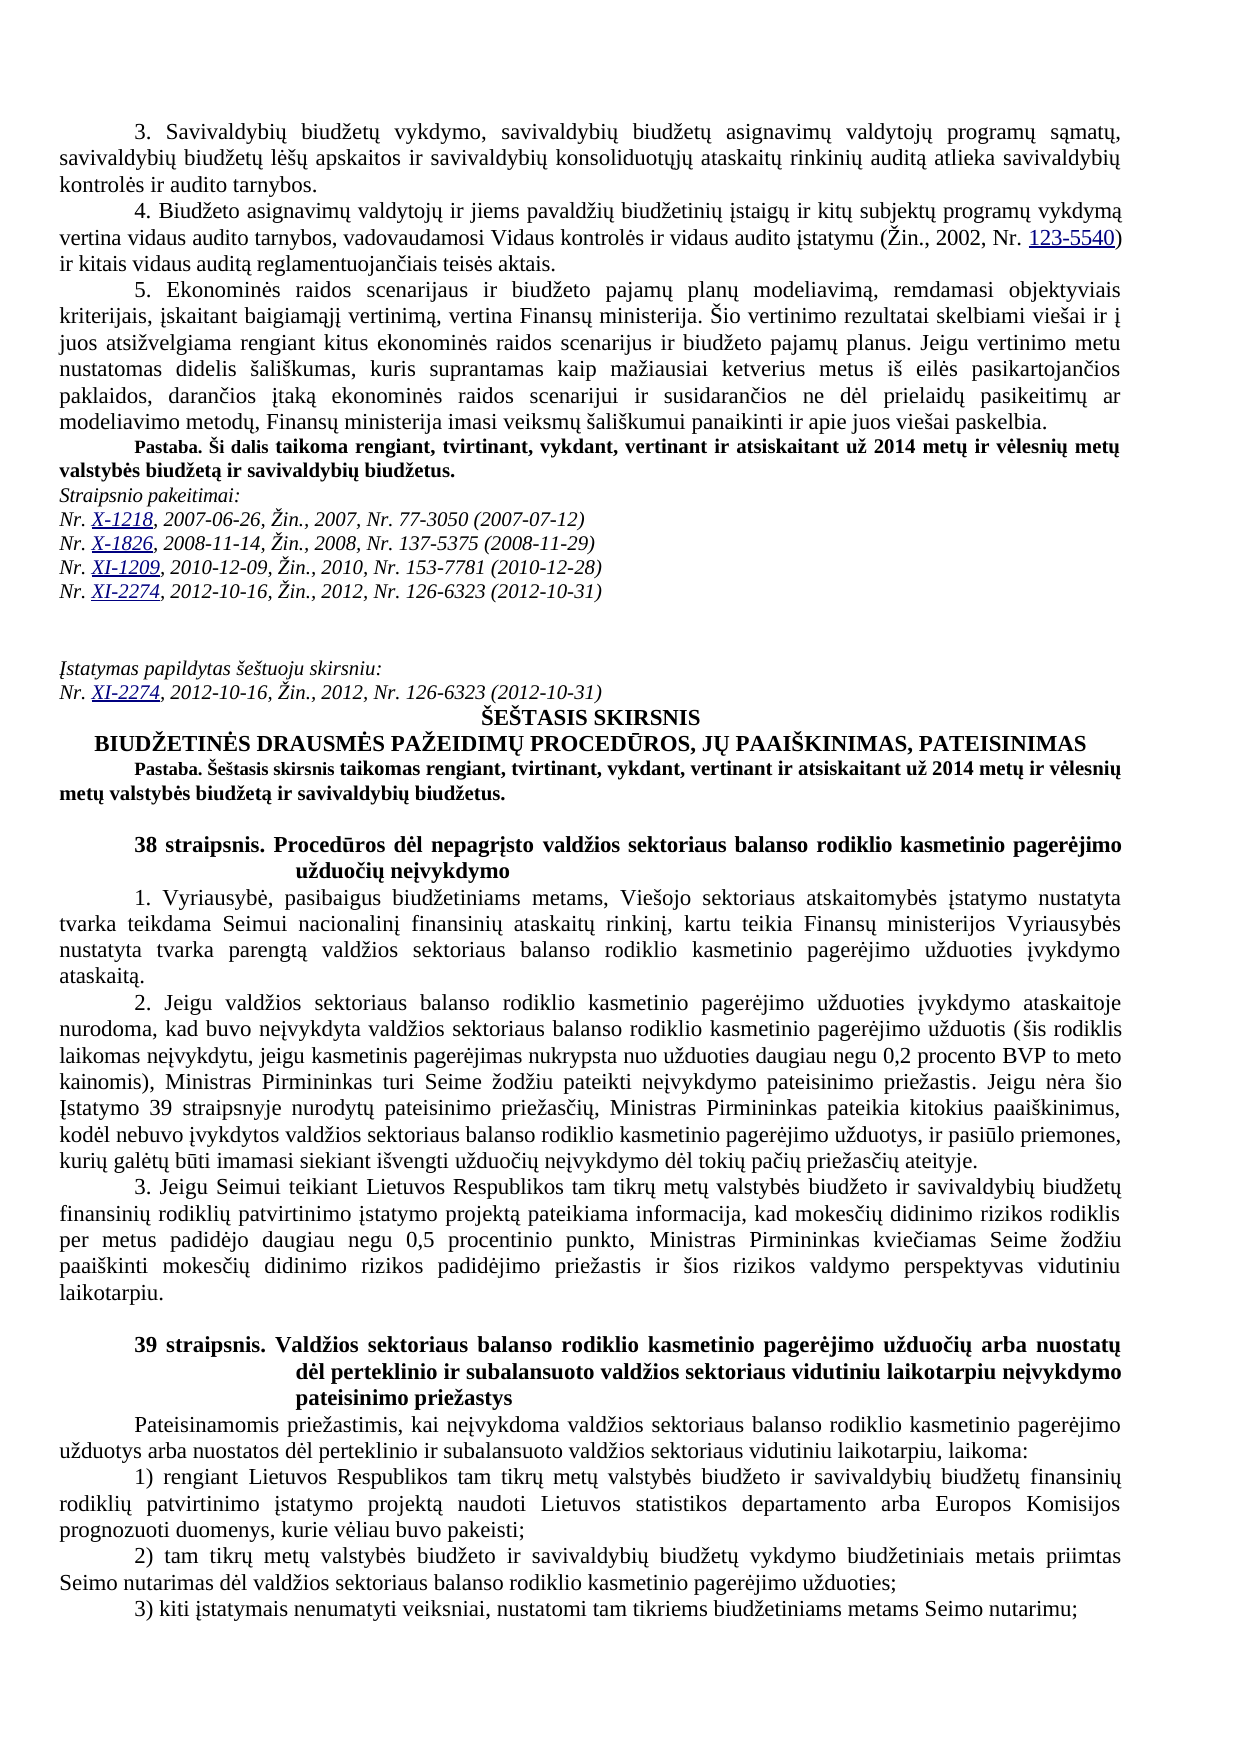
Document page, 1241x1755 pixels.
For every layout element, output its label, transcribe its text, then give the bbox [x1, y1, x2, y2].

text 4. Biudžeto asignavimų valdytojų ir jiems pavaldžių biudžetinių įstaigų ir kitų subjektų programų vykdymą vertina vidaus audito tarnybos, vadovaudamosi Vidaus kontrolės ir vidaus audito įstatymu (Žin., 2002, Nr. 123-5540) ir kitais vidaus auditą reglamentuojančiais teisės aktais. [59, 197, 1122, 276]
subtitle BIUDŽETINĖS DRAUSMĖS PAŽEIDIMŲ PROCEDŪROS, JŲ PAAIŠKINIMAS, PATEISINIMAS [59, 730, 1122, 756]
text Nr. XI-1209, 2010-12-09, Žin., 2010, Nr. 153-7781 (2010-12-28) [59, 555, 1122, 579]
text Pastaba. Šeštasis skirsnis taikomas rengiant, tvirtinant, vykdant, vertinant ir atsiskaitant už 2014 metų ir vėlesnių metų valstybės biudžetą ir savivaldybių biudžetus. [59, 756, 1122, 804]
text Nr. X-1826, 2008-11-14, Žin., 2008, Nr. 137-5375 (2008-11-29) [59, 531, 1122, 555]
text Nr. XI-2274, 2012-10-16, Žin., 2012, Nr. 126-6323 (2012-10-31) [59, 679, 1122, 704]
text 3) kiti įstatymais nenumatyti veiksniai, nustatomi tam tikriems biudžetiniams metams Seimo nutarimu; [59, 1595, 1122, 1621]
text 5. Ekonominės raidos scenarijaus ir biudžeto pajamų planų modeliavimą, remdamasi objektyviais kriterijais, įskaitant baigiamąjį vertinimą, vertina Finansų ministerija. Šio vertinimo rezultatai skelbiami viešai ir į juos atsižvelgiama rengiant kitus ekonominės raidos scenarijus ir biudžeto pajamų planus. Jeigu vertinimo metu nustatomas didelis šališkumas, kuris suprantamas kaip mažiausiai ketverius metus iš eilės pasikartojančios paklaidos, darančios įtaką ekonominės raidos scenarijui ir susidarančios ne dėl prielaidų pasikeitimų ar modeliavimo metodų, Finansų ministerija imasi veiksmų šališkumui panaikinti ir apie juos viešai paskelbia. [59, 276, 1122, 434]
text Straipsnio pakeitimai: [59, 482, 1122, 507]
text Nr. XI-2274, 2012-10-16, Žin., 2012, Nr. 126-6323 (2012-10-31) [59, 579, 1122, 603]
text 2) tam tikrų metų valstybės biudžeto ir savivaldybių biudžetų vykdymo biudžetiniais metais priimtas Seimo nutarimas dėl valdžios sektoriaus balanso rodiklio kasmetinio pagerėjimo užduoties; [59, 1542, 1122, 1595]
text 38 straipsnis. Procedūros dėl nepagrįsto valdžios sektoriaus balanso rodiklio kasmetinio pagerėjimo užduočių neįvykdymo [134, 831, 1122, 883]
text 3. Jeigu Seimui teikiant Lietuvos Respublikos tam tikrų metų valstybės biudžeto ir savivaldybių biudžetų finansinių rodiklių patvirtinimo įstatymo projektą pateikiama informacija, kad mokesčių didinimo rizikos rodiklis per metus padidėjo daugiau negu 0,5 procentinio punkto, Ministras Pirmininkas kviečiamas Seime žodžiu paaiškinti mokesčių didinimo rizikos padidėjimo priežastis ir šios rizikos valdymo perspektyvas vidutiniu laikotarpiu. [59, 1173, 1122, 1305]
text Įstatymas papildytas šeštuoju skirsniu: [59, 656, 1122, 679]
subtitle ŠEŠTASIS SKIRSNIS [59, 704, 1122, 730]
text 1. Vyriausybė, pasibaigus biudžetiniams metams, Viešojo sektoriaus atskaitomybės įstatymo nustatyta tvarka teikdama Seimui nacionalinį finansinių ataskaitų rinkinį, kartu teikia Finansų ministerijos Vyriausybės nustatyta tvarka parengtą valdžios sektoriaus balanso rodiklio kasmetinio pagerėjimo užduoties įvykdymo ataskaitą. [59, 883, 1122, 989]
text Pateisinamomis priežastimis, kai neįvykdoma valdžios sektoriaus balanso rodiklio kasmetinio pagerėjimo užduotys arba nuostatos dėl perteklinio ir subalansuoto valdžios sektoriaus vidutiniu laikotarpiu, laikoma: [59, 1411, 1122, 1463]
text 1) rengiant Lietuvos Respublikos tam tikrų metų valstybės biudžeto ir savivaldybių biudžetų finansinių rodiklių patvirtinimo įstatymo projektą naudoti Lietuvos statistikos departamento arba Europos Komisijos prognozuoti duomenys, kurie vėliau buvo pakeisti; [59, 1463, 1122, 1542]
text Pastaba. Ši dalis taikoma rengiant, tvirtinant, vykdant, vertinant ir atsiskaitant už 2014 metų ir vėlesnių metų valstybės biudžetą ir savivaldybių biudžetus. [59, 434, 1122, 482]
text 39 straipsnis. Valdžios sektoriaus balanso rodiklio kasmetinio pagerėjimo užduočių arba nuostatų dėl perteklinio ir subalansuoto valdžios sektoriaus vidutiniu laikotarpiu neįvykdymo pateisinimo priežastys [134, 1332, 1122, 1411]
text 2. Jeigu valdžios sektoriaus balanso rodiklio kasmetinio pagerėjimo užduoties įvykdymo ataskaitoje nurodoma, kad buvo neįvykdyta valdžios sektoriaus balanso rodiklio kasmetinio pagerėjimo užduotis (šis rodiklis laikomas neįvykdytu, jeigu kasmetinis pagerėjimas nukrypsta nuo užduoties daugiau negu 0,2 procento BVP to meto kainomis), Ministras Pirmininkas turi Seime žodžiu pateikti neįvykdymo pateisinimo priežastis. Jeigu nėra šio Įstatymo 39 straipsnyje nurodytų pateisinimo priežasčių, Ministras Pirmininkas pateikia kitokius paaiškinimus, kodėl nebuvo įvykdytos valdžios sektoriaus balanso rodiklio kasmetinio pagerėjimo užduotys, ir pasiūlo priemones, kurių galėtų būti imamasi siekiant išvengti užduočių neįvykdymo dėl tokių pačių priežasčių ateityje. [59, 989, 1122, 1173]
text Nr. X-1218, 2007-06-26, Žin., 2007, Nr. 77-3050 (2007-07-12) [59, 507, 1122, 531]
text 3. Savivaldybių biudžetų vykdymo, savivaldybių biudžetų asignavimų valdytojų programų sąmatų, savivaldybių biudžetų lėšų apskaitos ir savivaldybių konsoliduotųjų ataskaitų rinkinių auditą atlieka savivaldybių kontrolės ir audito tarnybos. [59, 118, 1122, 197]
